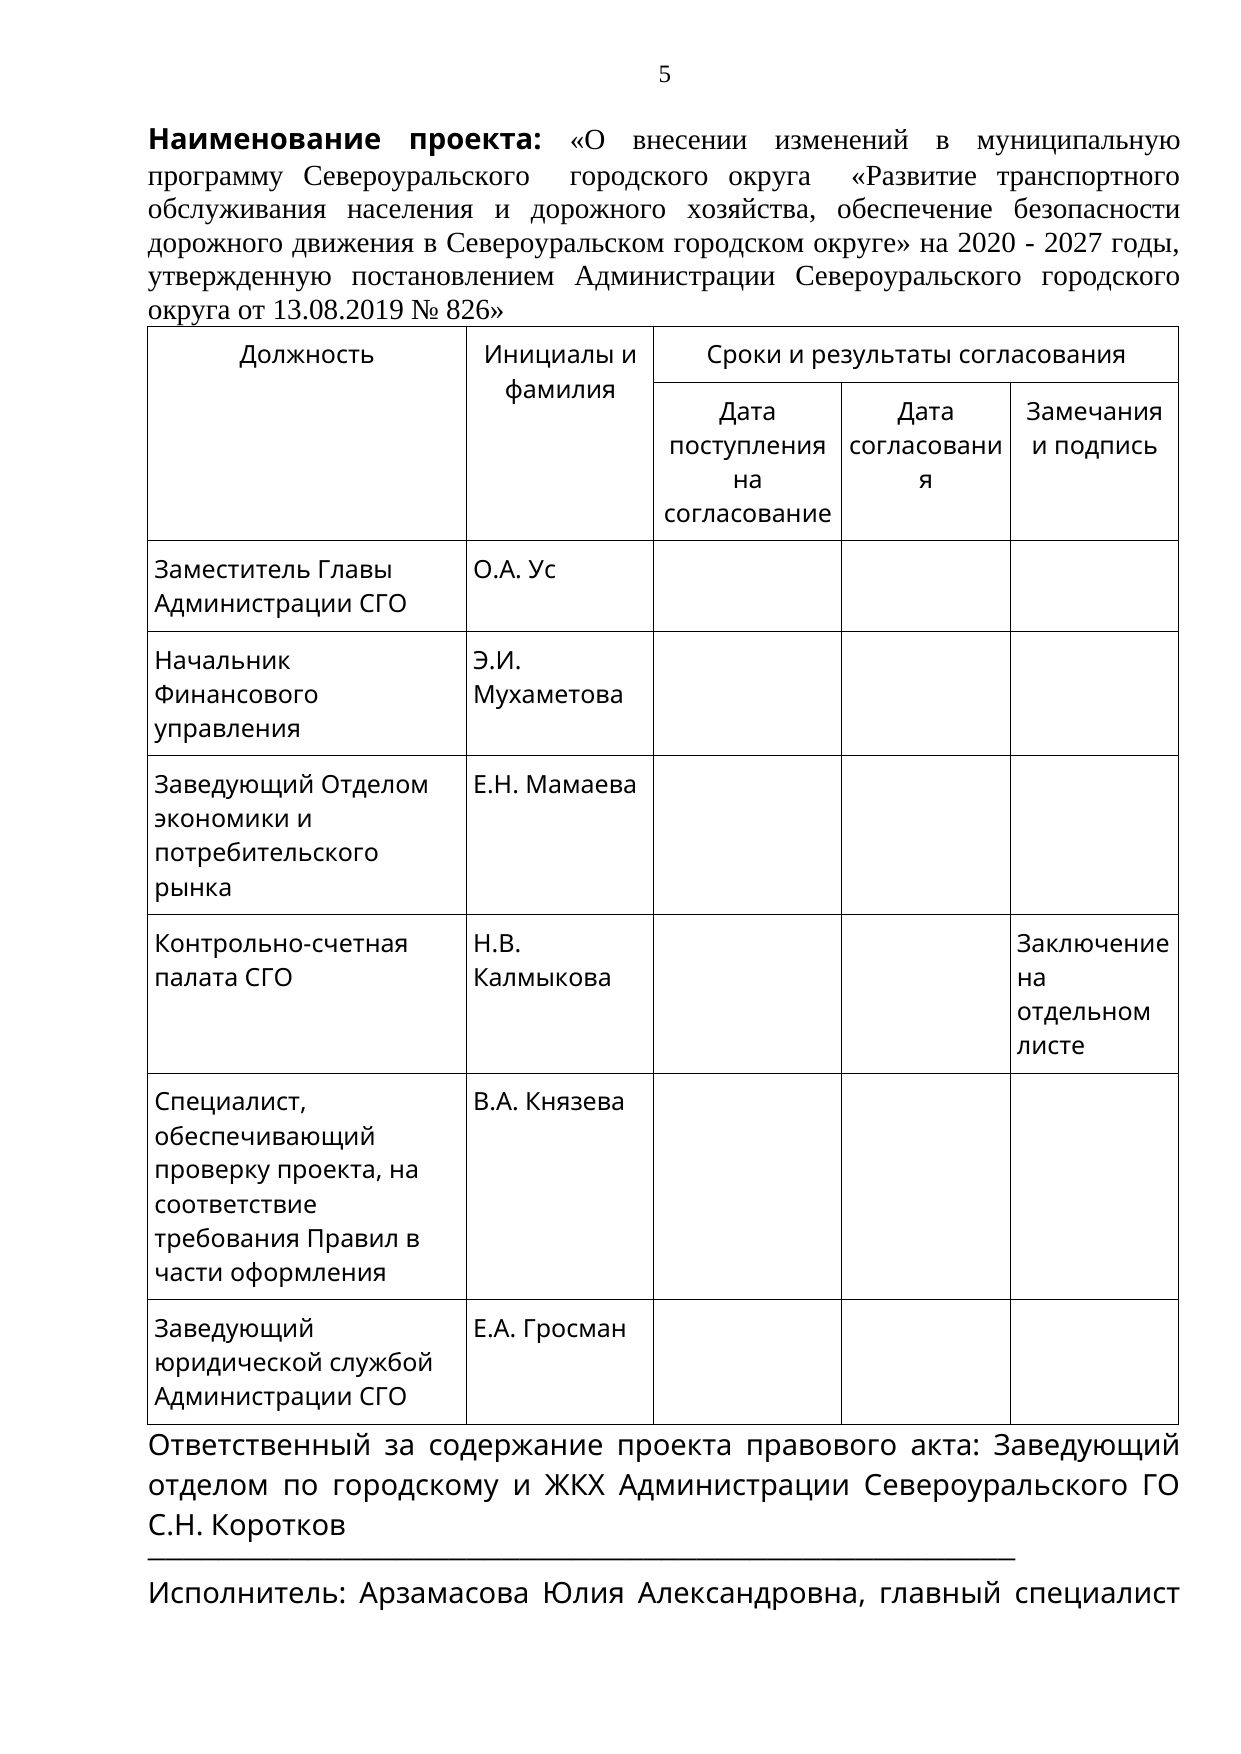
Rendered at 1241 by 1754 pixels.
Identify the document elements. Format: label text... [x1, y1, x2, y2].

text Ответственный за содержание проекта правового акта: Заведующий отделом по городскому и ЖКХ Администрации Североуральского ГО С.Н. Коротков [148, 1424, 1181, 1544]
table_cell [842, 1300, 1010, 1423]
table_cell Дата согласования [842, 383, 1010, 540]
table_cell [842, 756, 1010, 914]
table_cell Заведующий юридической службой Администрации СГО [148, 1300, 466, 1423]
table_cell Заместитель Главы Администрации СГО [148, 541, 466, 631]
table_cell О.А. Ус [467, 541, 653, 631]
table_cell [1011, 541, 1178, 631]
table_cell Контрольно-счетная палата СГО [148, 915, 466, 1072]
table_cell [1011, 756, 1178, 914]
table_cell [1011, 1300, 1178, 1423]
table_cell Заключение на отдельном листе [1011, 915, 1178, 1072]
table_cell [654, 756, 841, 914]
table_header Инициалы и фамилия [467, 327, 653, 540]
text ───────────────────────────────────────────────── [148, 1544, 1181, 1572]
text Исполнитель: Арзамасова Юлия Александровна, главный специалист [148, 1572, 1181, 1612]
table_header Должность [148, 327, 466, 540]
table_cell Начальник Финансового управления [148, 632, 466, 755]
table_cell [654, 1300, 841, 1423]
table_cell Специалист, обеспечивающий проверку проекта, на соответствие требования Правил в части оформления [148, 1074, 466, 1299]
table_cell Е.Н. Мамаева [467, 756, 653, 914]
table_cell [842, 1074, 1010, 1299]
table_cell [1011, 1074, 1178, 1299]
table_cell В.А. Князева [467, 1074, 653, 1299]
table_cell [654, 915, 841, 1072]
table_cell Э.И. Мухаметова [467, 632, 653, 755]
table_cell [654, 541, 841, 631]
table_cell [1011, 632, 1178, 755]
table_cell Замечания и подпись [1011, 383, 1178, 540]
table_cell Заведующий Отделом экономики и потребительского рынка [148, 756, 466, 914]
table_cell [842, 632, 1010, 755]
table_cell [654, 1074, 841, 1299]
table_cell Н.В. Калмыкова [467, 915, 653, 1072]
table_cell [842, 915, 1010, 1072]
table_cell Е.А. Гросман [467, 1300, 653, 1423]
table_cell Дата поступления на согласование [654, 383, 841, 540]
text Наименование проекта: «О внесении изменений в муниципальную программу Североуральского городского округа «Развитие транспортного обслуживания населения и дорожного хозяйства, обеспечение безопасности дорожного движения в Североуральском городском округе» на 2020 - 2027 годы, утвержденную постановлением Администрации Североуральского городского округа от 13.08.2019 № 826» [148, 118, 1181, 326]
table_header Сроки и результаты согласования [654, 327, 1178, 382]
table_cell [654, 632, 841, 755]
table_cell [842, 541, 1010, 631]
